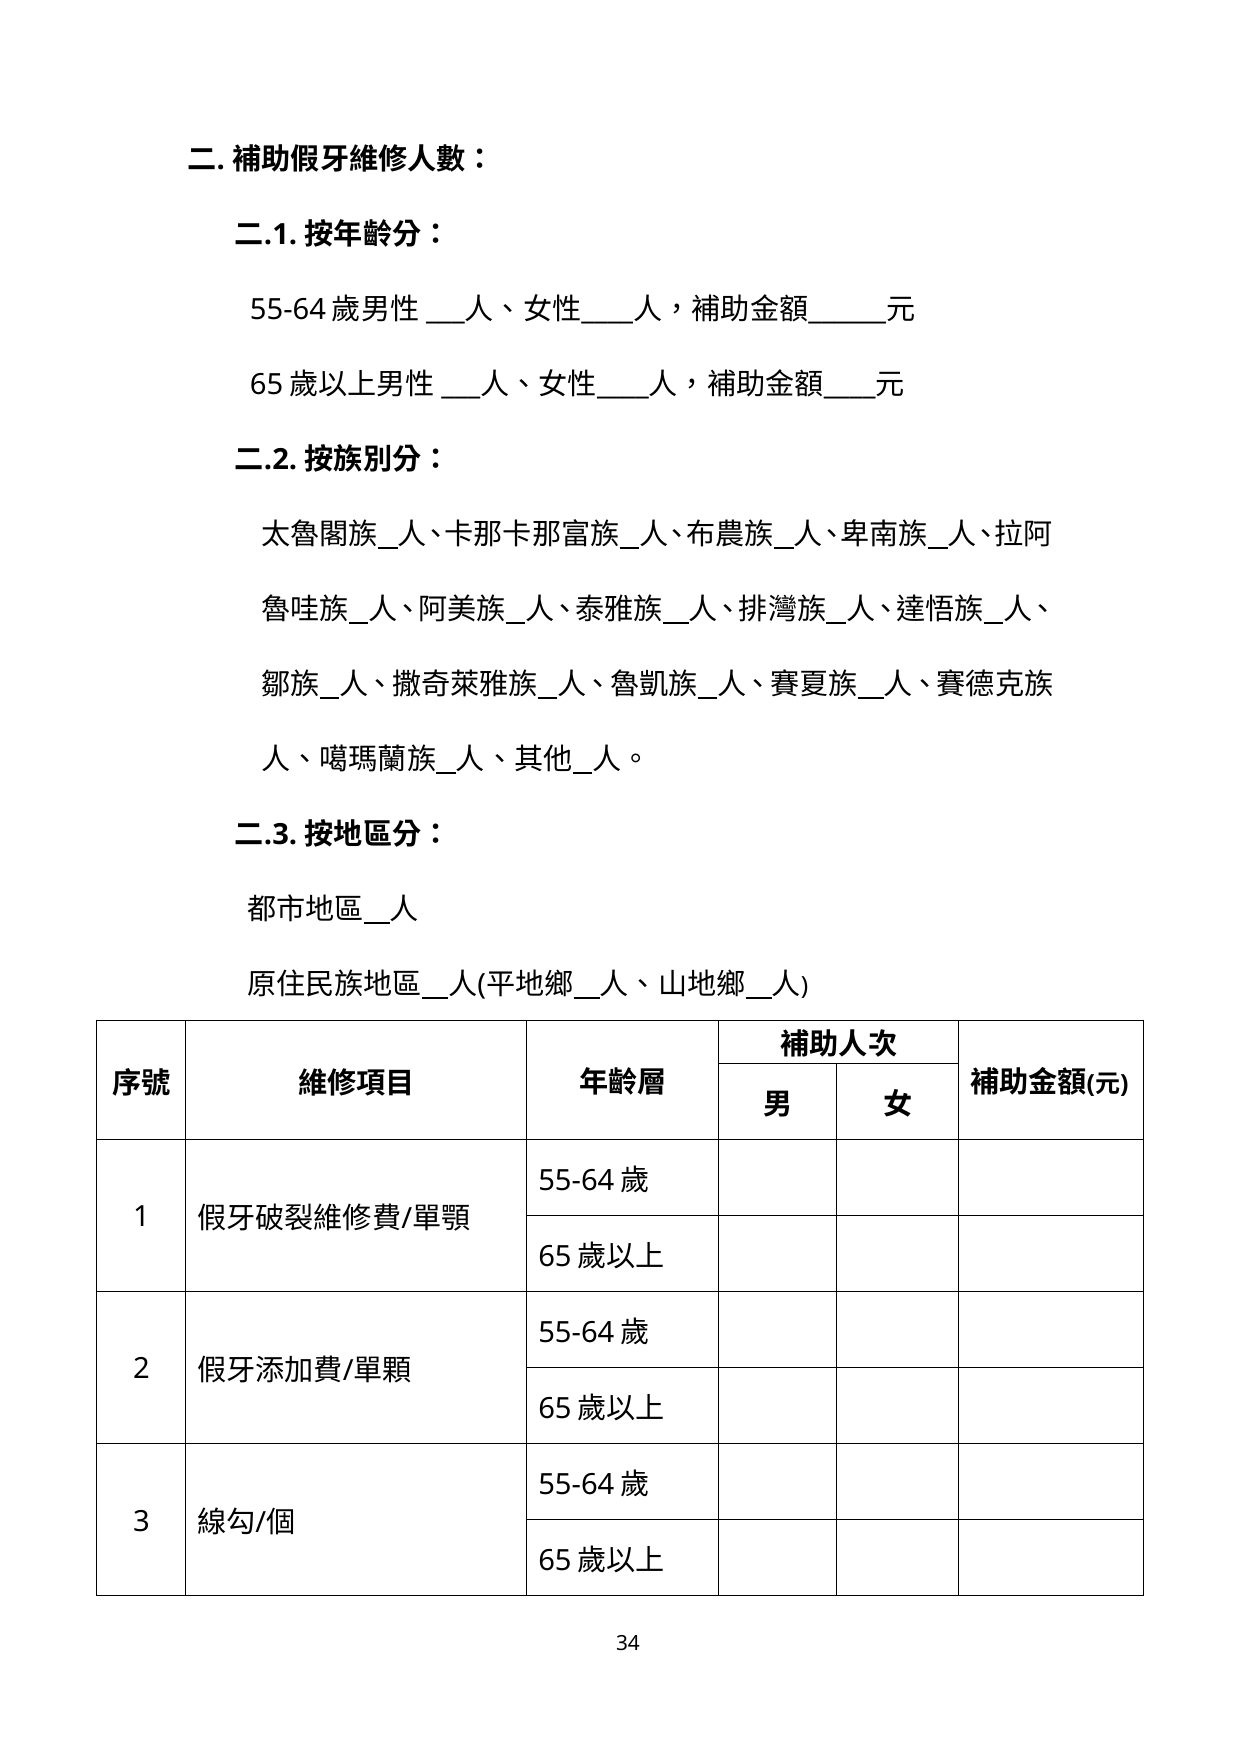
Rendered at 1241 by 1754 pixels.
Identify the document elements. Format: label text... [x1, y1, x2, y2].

table_cell [959, 1216, 1143, 1291]
table_header 補助人次 [719, 1021, 958, 1063]
table_cell [959, 1520, 1143, 1595]
text 65歲以上男性 ___人、女性____人，補助金額____元 [234, 344, 1053, 419]
table_cell 線勾/個 [186, 1444, 526, 1595]
table_cell 65歲以上 [527, 1216, 718, 1291]
table_cell 65歲以上 [527, 1520, 718, 1595]
table_cell 55-64歲 [527, 1292, 718, 1367]
text 都市地區 人 [232, 869, 1053, 944]
table_cell 假牙破裂維修費/單顎 [186, 1140, 526, 1291]
table_cell [959, 1140, 1143, 1215]
table_cell [719, 1216, 836, 1291]
text 太魯閣族 人、卡那卡那富族 人、布農族 人、卑南族 人、拉阿魯哇族 人、阿美族 人、泰雅族 人、排灣族 人、達悟族 人、鄒族 人、撒奇萊雅族 人、魯凱族 人、賽夏族 人、賽德克族 人、噶瑪蘭族 人、其他 人。 [261, 494, 1053, 794]
text 原住民族地區 人(平地鄉 人、山地鄉 人) [232, 944, 1053, 1019]
table_cell [719, 1140, 836, 1215]
list 按族別分： [234, 419, 1053, 494]
list 按地區分： [234, 794, 1053, 869]
list 補助假牙維修人數： [187, 119, 1053, 194]
table_cell 2 [97, 1292, 185, 1443]
table_header 序號 [97, 1021, 185, 1139]
table_cell [837, 1444, 958, 1519]
table_cell 假牙添加費/單顆 [186, 1292, 526, 1443]
table_cell [719, 1368, 836, 1443]
table_cell [959, 1292, 1143, 1367]
table_cell [719, 1292, 836, 1367]
table_cell 3 [97, 1444, 185, 1595]
table_cell [837, 1368, 958, 1443]
table_header 維修項目 [186, 1021, 526, 1139]
table_cell [837, 1216, 958, 1291]
table_cell [719, 1444, 836, 1519]
table_header 補助金額(元) [959, 1021, 1143, 1139]
table_cell 65歲以上 [527, 1368, 718, 1443]
table_cell 男 [719, 1064, 836, 1139]
text 55-64歲男性 ___人、女性____人，補助金額______元 [234, 269, 1053, 344]
table_cell [837, 1140, 958, 1215]
table_cell 1 [97, 1140, 185, 1291]
table_cell 55-64歲 [527, 1444, 718, 1519]
table_cell [959, 1368, 1143, 1443]
table_cell [837, 1292, 958, 1367]
table_header 年齡層 [527, 1021, 718, 1139]
list 按年齡分： [234, 194, 1053, 269]
table_cell [719, 1520, 836, 1595]
table_cell 女 [837, 1064, 958, 1139]
table_cell [837, 1520, 958, 1595]
table_cell 55-64歲 [527, 1140, 718, 1215]
table_cell [959, 1444, 1143, 1519]
